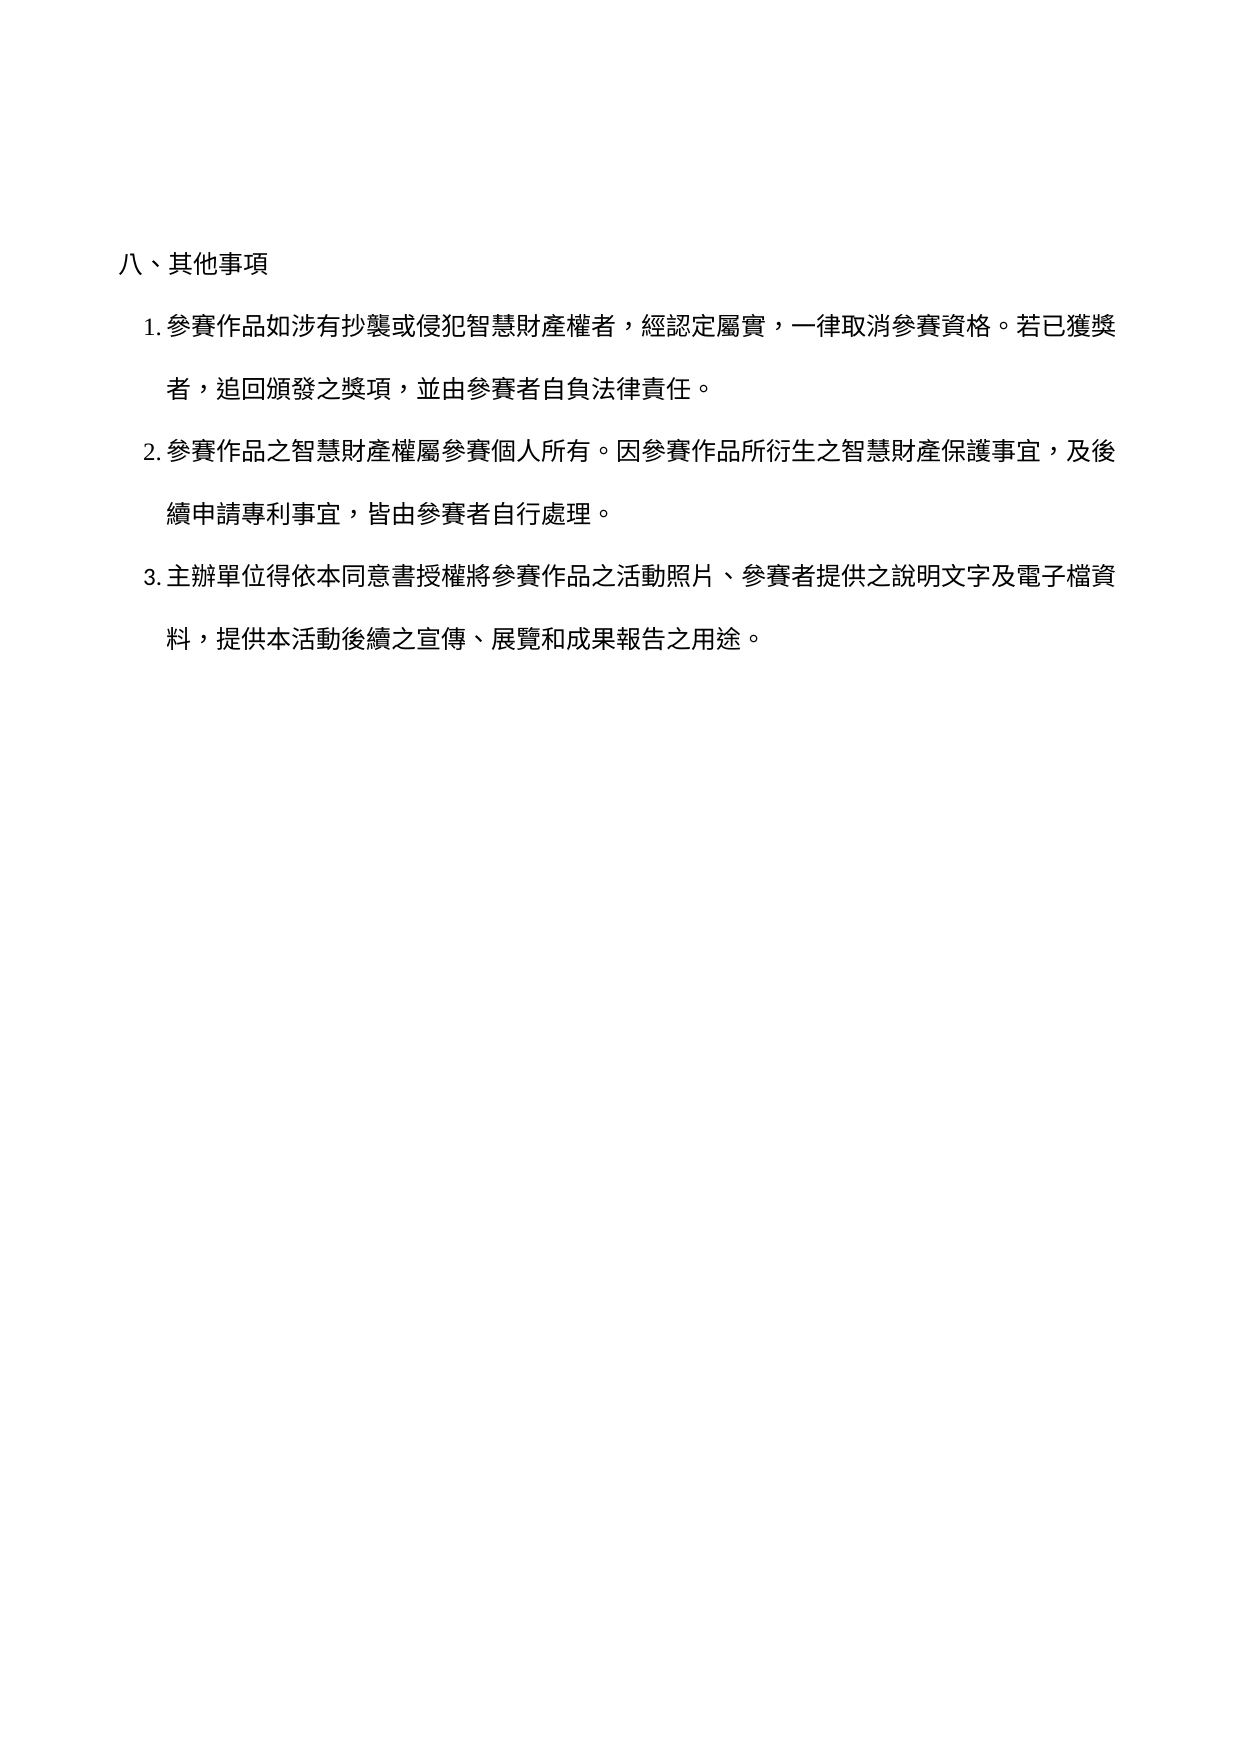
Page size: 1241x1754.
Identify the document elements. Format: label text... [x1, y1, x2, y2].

list 參賽作品如涉有抄襲或侵犯智慧財產權者，經認定屬實，一律取消參賽資格。若已獲獎者，追回頒發之獎項，並由參賽者自負法律責任。 [143, 283, 1122, 408]
list 主辦單位得依本同意書授權將參賽作品之活動照片、參賽者提供之說明文字及電子檔資料，提供本活動後續之宣傳、展覽和成果報告之用途。 [143, 533, 1122, 658]
text 八、其他事項 [118, 221, 1122, 283]
list 參賽作品之智慧財產權屬參賽個人所有。因參賽作品所衍生之智慧財產保護事宜，及後續申請專利事宜，皆由參賽者自行處理。 [143, 408, 1122, 533]
